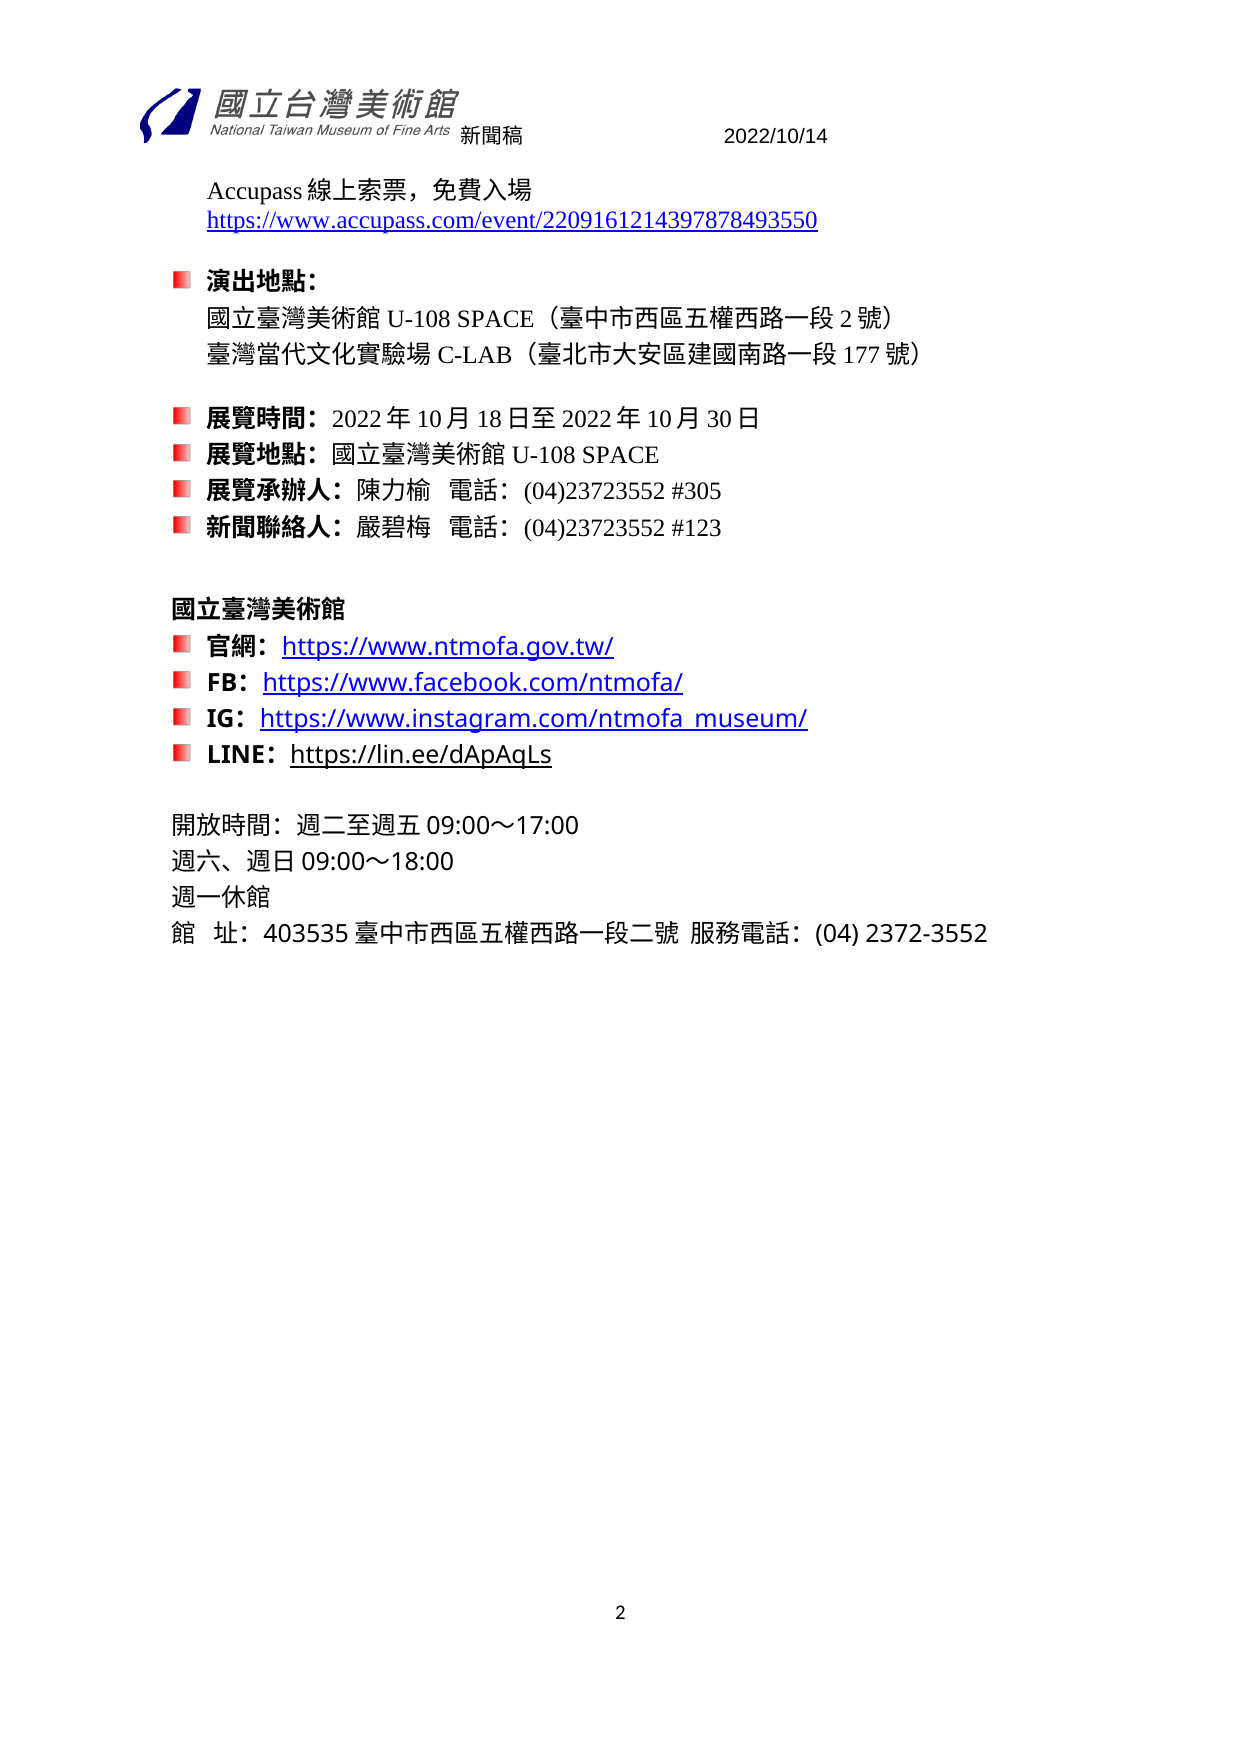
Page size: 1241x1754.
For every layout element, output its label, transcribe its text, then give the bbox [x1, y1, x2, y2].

list FB：https://www.facebook.com/ntmofa/ [171, 662, 1069, 698]
list 展覽承辦人：陳力榆 電話：(04)23723552 #305 [171, 471, 1069, 507]
text 館 址：403535臺中市西區五權西路一段二號 服務電話：(04) 2372-3552 [171, 914, 1069, 950]
text 國立臺灣美術館 [171, 590, 1069, 626]
picture [172, 743, 192, 763]
picture [172, 707, 192, 727]
text https://www.accupass.com/event/2209161214397878493550 [207, 206, 1069, 234]
list 國立臺灣美術館U-108 SPACE（臺中市西區五權西路一段2號） [207, 298, 1069, 334]
text 臺灣當代文化實驗場 C-LAB（臺北市大安區建國南路一段177號） [207, 334, 1069, 371]
list 展覽地點：國立臺灣美術館U-108 SPACE [171, 434, 1069, 471]
list IG：https://www.instagram.com/ntmofa_museum/ [171, 698, 1069, 735]
picture [140, 88, 461, 144]
picture [172, 670, 192, 690]
list 新聞聯絡人：嚴碧梅 電話：(04)23723552 #123 [171, 507, 1069, 543]
list 演出地點： [171, 262, 1069, 298]
picture [172, 479, 192, 499]
picture [172, 634, 192, 654]
text 週一休館 [171, 878, 1069, 914]
text Accupass線上索票，免費入場 [207, 170, 1069, 206]
picture [172, 515, 192, 535]
picture [172, 270, 192, 290]
picture [172, 406, 192, 426]
list 官網：https://www.ntmofa.gov.tw/ [171, 626, 1069, 662]
text 週六、週日09:00～18:00 [171, 841, 1069, 878]
list 展覽時間：2022年10月18日至2022年10月30日 [171, 398, 1069, 434]
list LINE：https://lin.ee/dApAqLs [171, 735, 1069, 771]
text 開放時間：週二至週五09:00～17:00 [171, 805, 1069, 841]
picture [172, 443, 192, 463]
